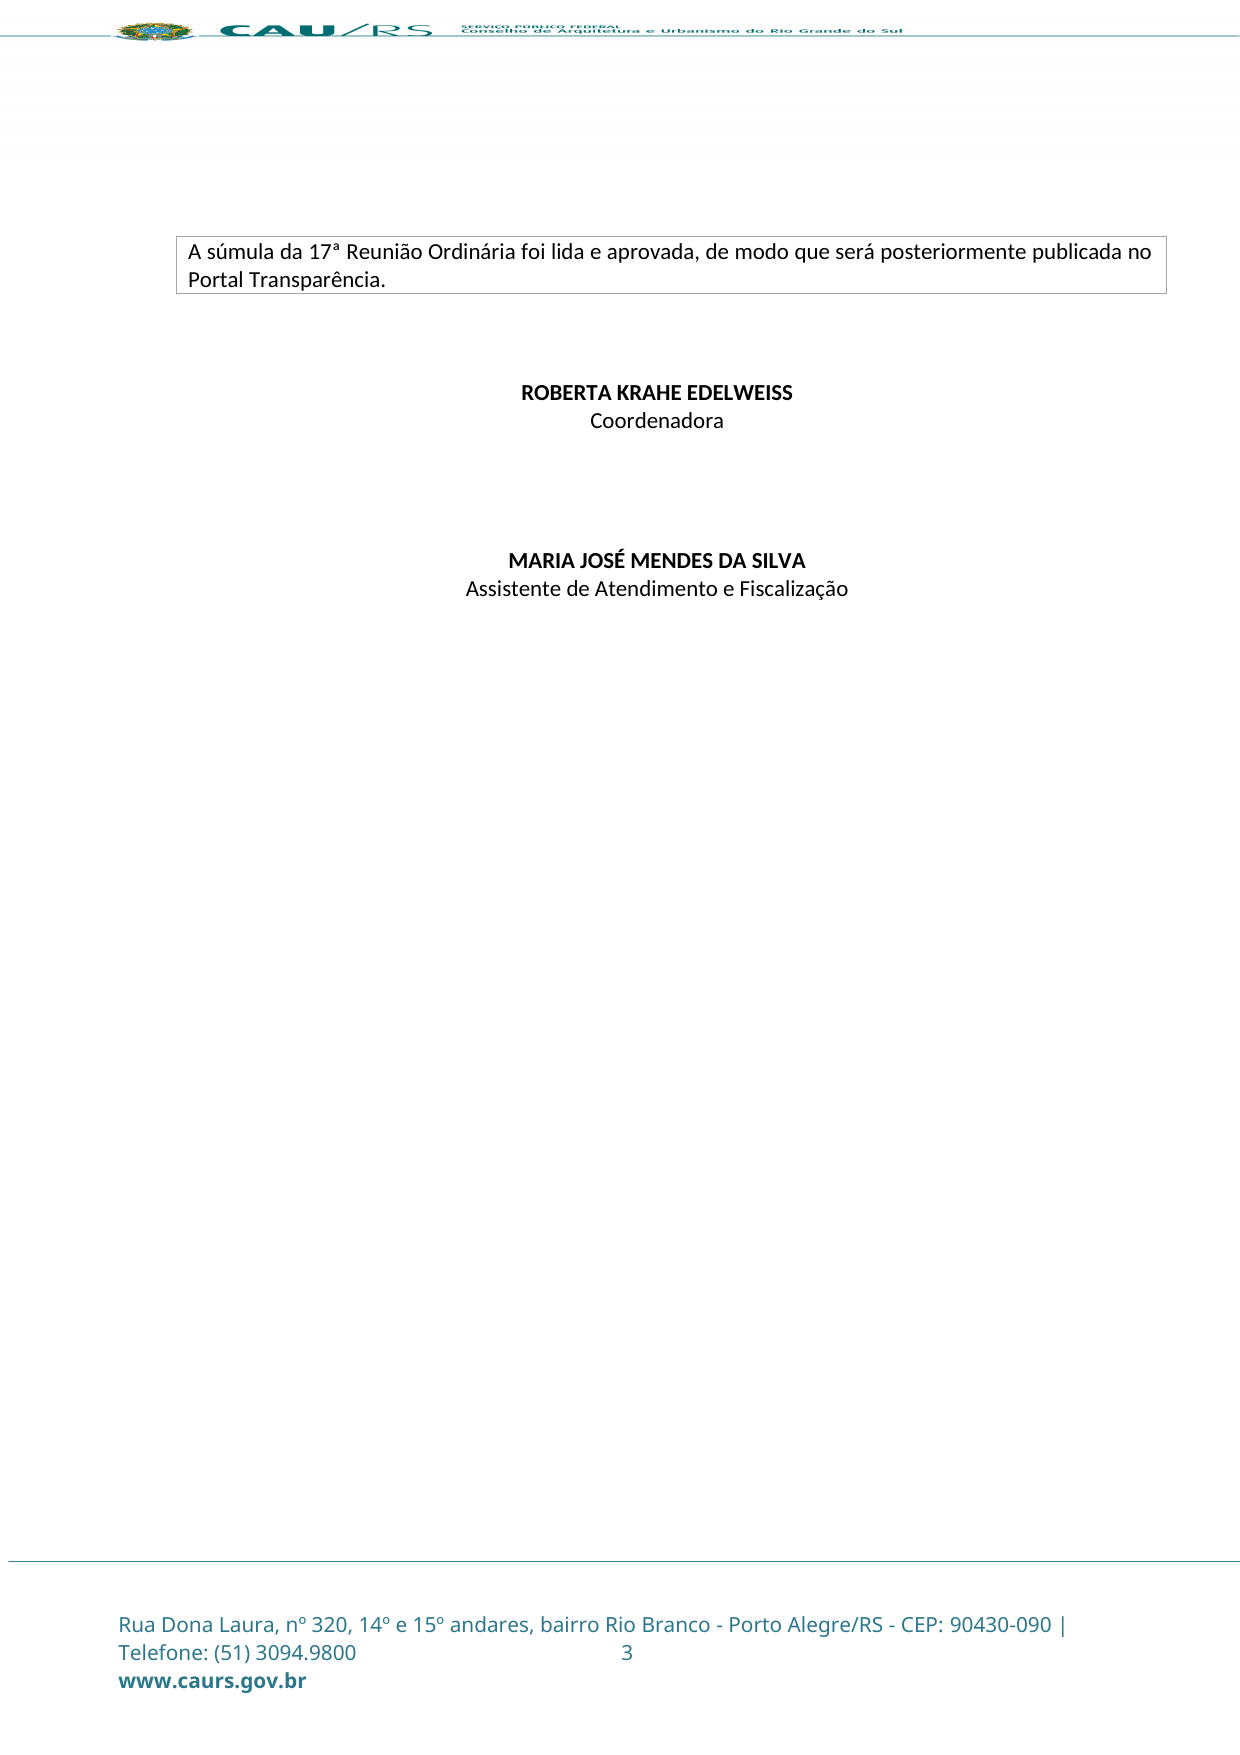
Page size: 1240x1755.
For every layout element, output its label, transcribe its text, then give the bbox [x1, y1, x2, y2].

table_cell MARIA JOSÉ MENDES DA SILVA Assistente de Atendimento e Fiscalização [177, 463, 1137, 631]
table_cell A súmula da 17ª Reunião Ordinária foi lida e aprovada, de modo que será posteriormente publicada no Portal Transparência. [177, 237, 1166, 293]
table_header ROBERTA KRAHE EDELWEISS Coordenadora [177, 323, 1137, 462]
